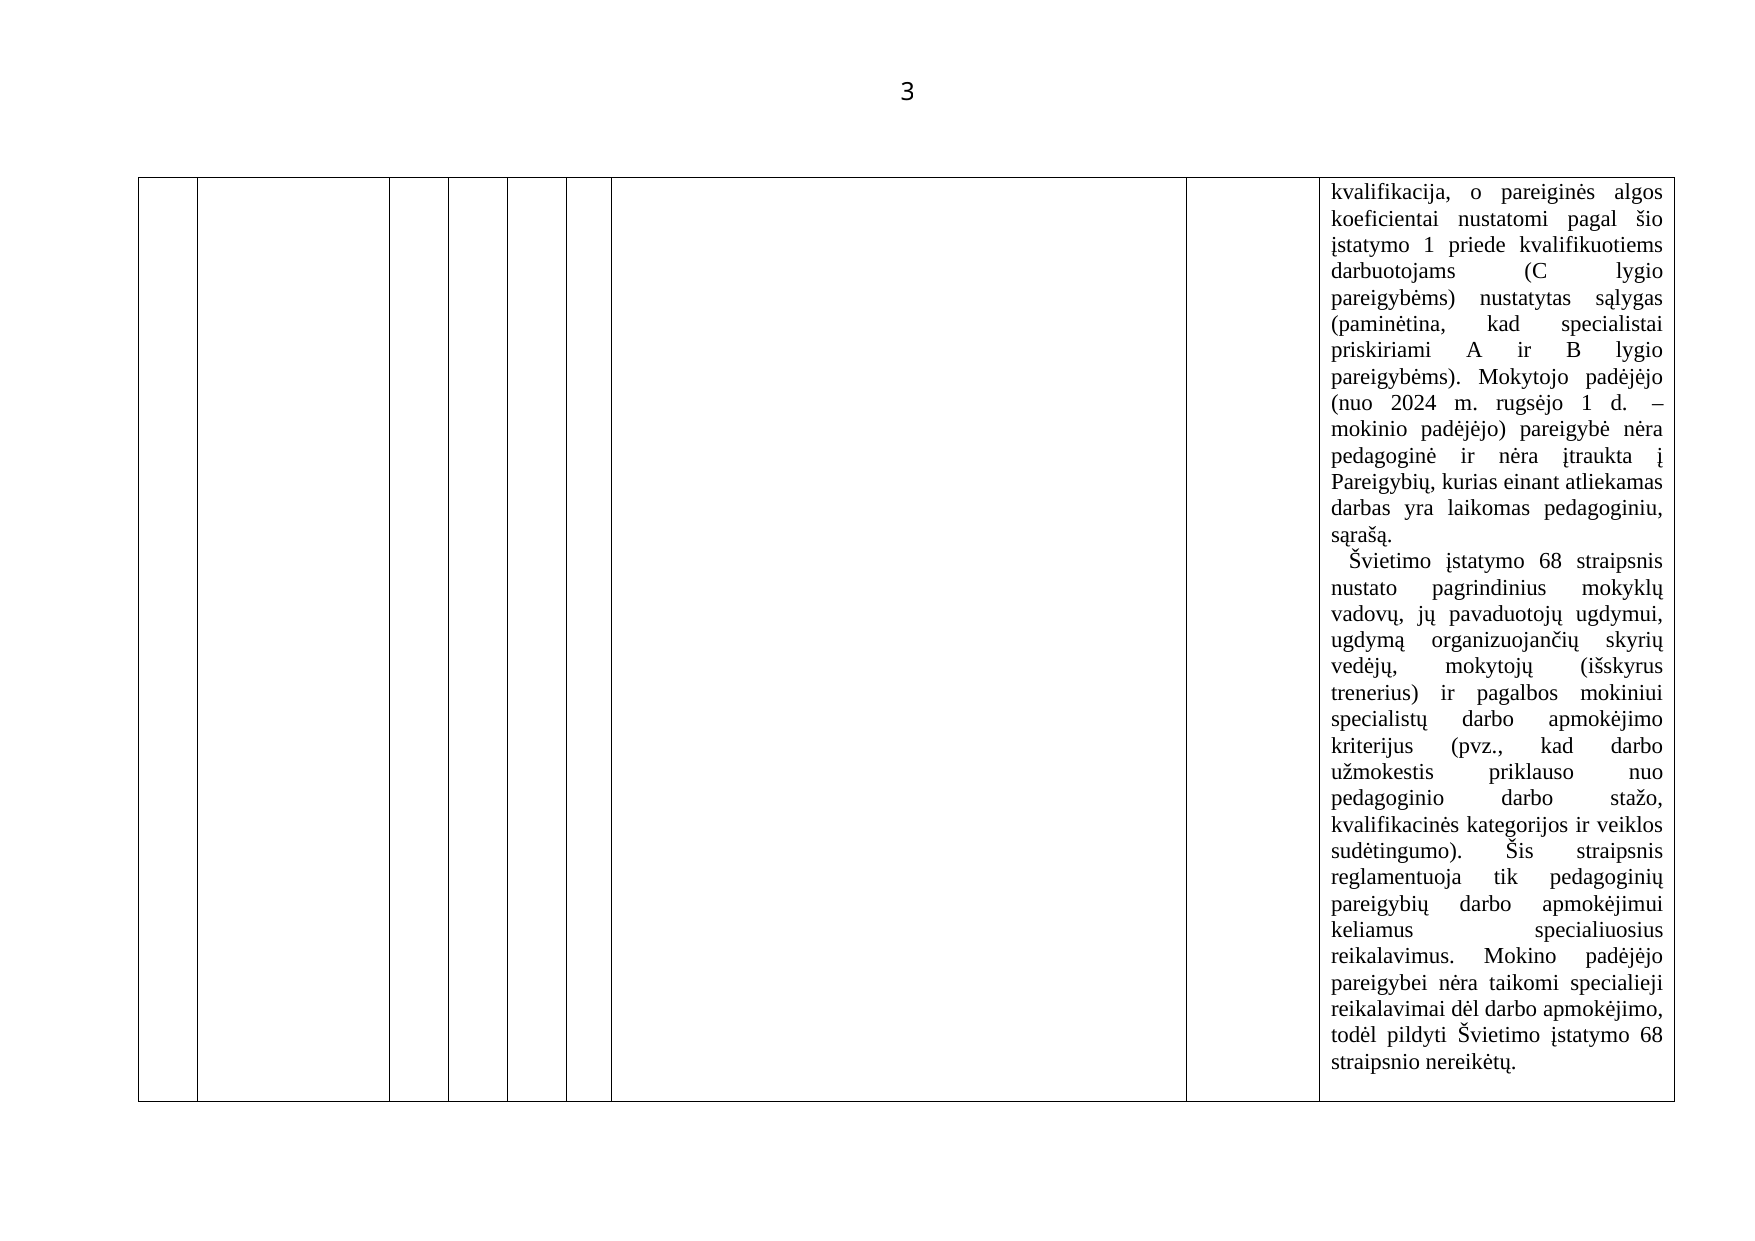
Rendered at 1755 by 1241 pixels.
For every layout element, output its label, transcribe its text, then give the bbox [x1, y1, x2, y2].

table_cell [449, 178, 507, 1101]
table_cell [508, 178, 566, 1101]
table_cell [567, 178, 611, 1101]
table_cell [390, 178, 448, 1101]
table_cell [198, 178, 389, 1101]
table_cell kvalifikacija, o pareiginės algos koeficientai nustatomi pagal šio įstatymo 1 priede kvalifikuotiems darbuotojams (C lygio pareigybėms) nustatytas sąlygas (paminėtina, kad specialistai priskiriami A ir B lygio pareigybėms). Mokytojo padėjėjo (nuo 2024 m. rugsėjo 1 d. – mokinio padėjėjo) pareigybė nėra pedagoginė ir nėra įtraukta į Pareigybių, kurias einant atliekamas darbas yra laikomas pedagoginiu, sąrašą. Švietimo įstatymo 68 straipsnis nustato pagrindinius mokyklų vadovų, jų pavaduotojų ugdymui, ugdymą organizuojančių skyrių vedėjų, mokytojų (išskyrus trenerius) ir pagalbos mokiniui specialistų darbo apmokėjimo kriterijus (pvz., kad darbo užmokestis priklauso nuo pedagoginio darbo stažo, kvalifikacinės kategorijos ir veiklos sudėtingumo). Šis straipsnis reglamentuoja tik pedagoginių pareigybių darbo apmokėjimui keliamus specialiuosius reikalavimus. Mokino padėjėjo pareigybei nėra taikomi specialieji reikalavimai dėl darbo apmokėjimo, todėl pildyti Švietimo įstatymo 68 straipsnio nereikėtų. [1320, 178, 1674, 1101]
table_cell [612, 178, 1186, 1101]
table_cell [139, 178, 197, 1101]
table_cell [1187, 178, 1319, 1101]
